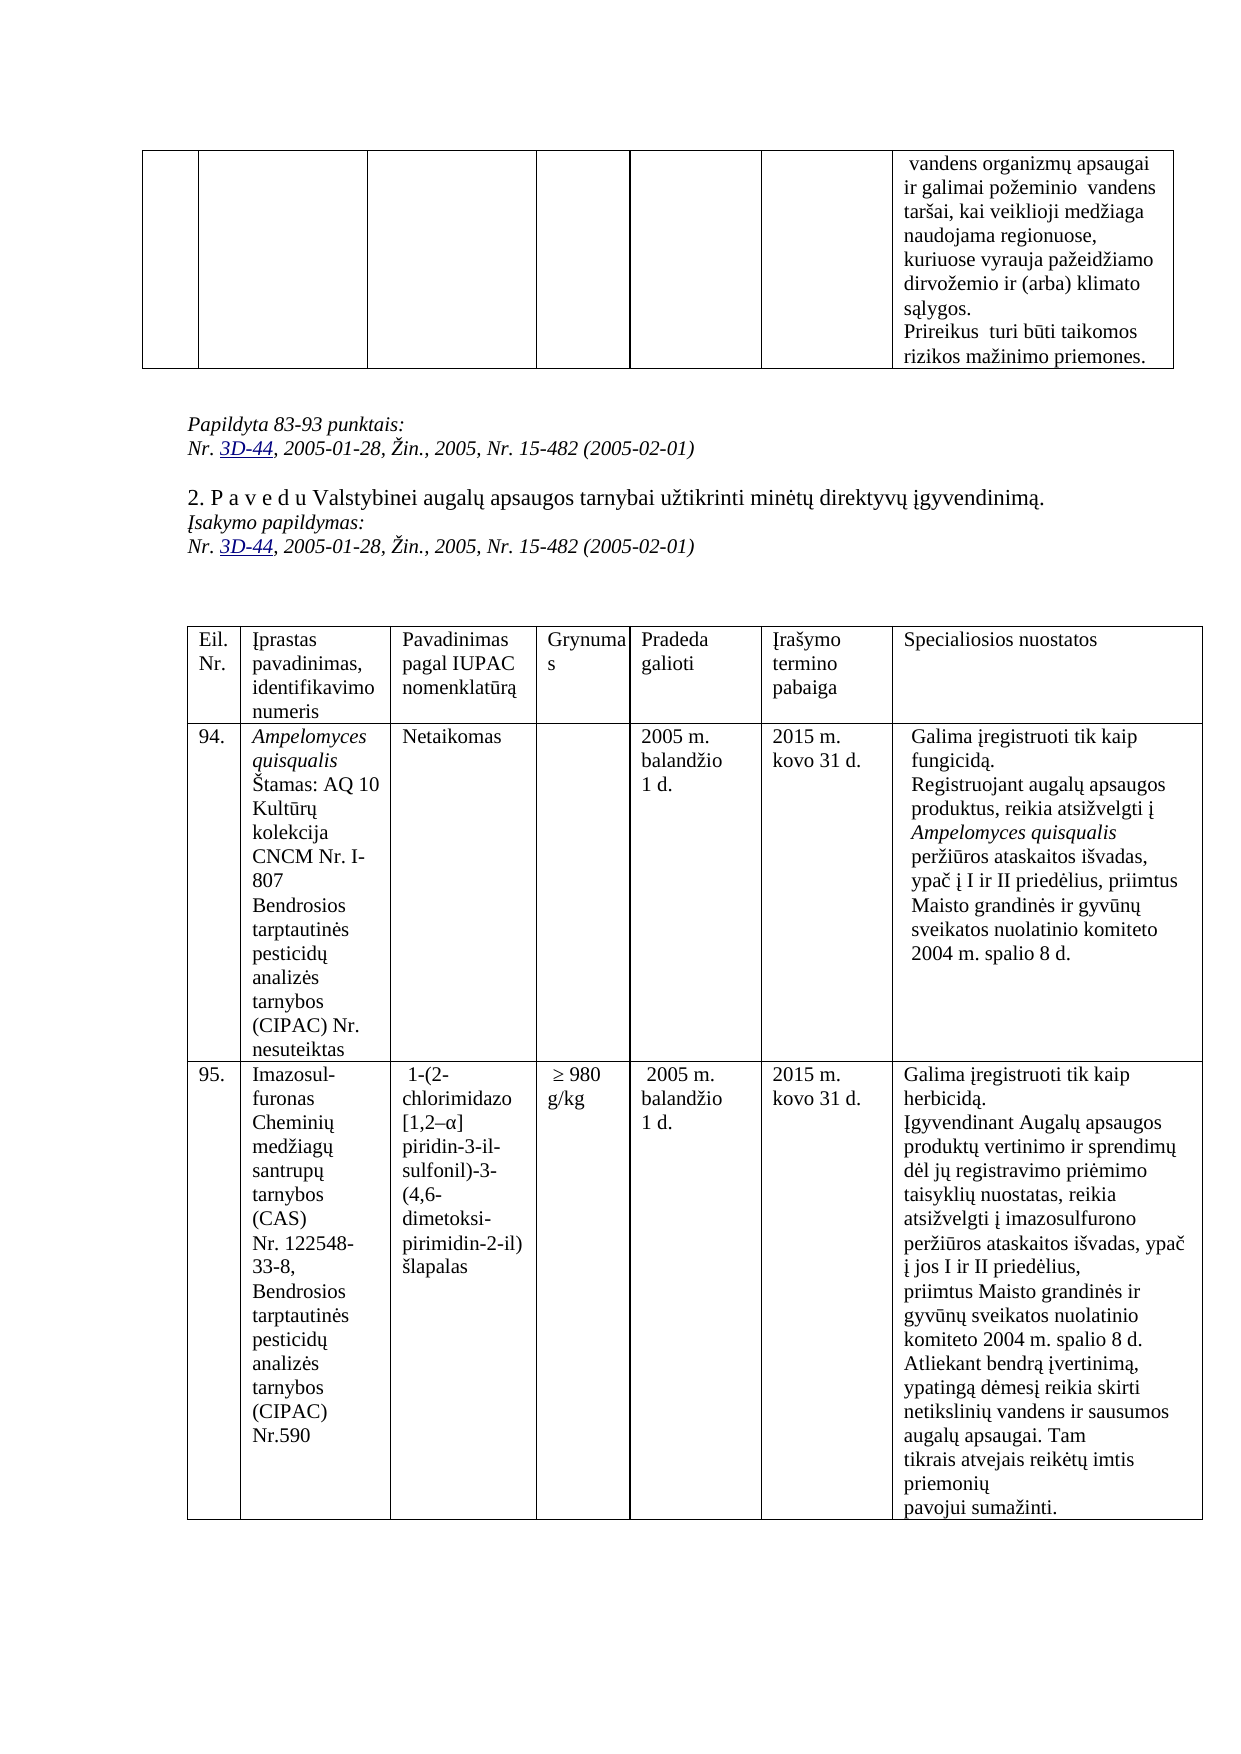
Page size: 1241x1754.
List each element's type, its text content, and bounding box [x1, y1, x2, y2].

text Papildyta 83-93 punktais: [187, 412, 1053, 436]
text Įsakymo papildymas: [187, 510, 1053, 534]
table_header Grynumas [537, 627, 629, 723]
table_cell [368, 151, 536, 368]
table_cell Galima įregistruoti tik kaip herbicidą. Įgyvendinant Augalų apsaugos produktų vertinimo ir sprendimų dėl jų registravimo priėmimo taisyklių nuostatas, reikia atsižvelgti į imazosulfurono peržiūros ataskaitos išvadas, ypač į jos I ir II priedėlius, priimtus Maisto grandinės ir gyvūnų sveikatos nuolatinio komiteto 2004 m. spalio 8 d. Atliekant bendrą įvertinimą, ypatingą dėmesį reikia skirti netikslinių vandens ir sausumos augalų apsaugai. Tam tikrais atvejais reikėtų imtis priemonių pavojui sumažinti. [893, 1062, 1202, 1519]
text 2. P a v e d u Valstybinei augalų apsaugos tarnybai užtikrinti minėtų direktyvų įgyvendinimą. [187, 484, 1069, 510]
table_cell [631, 151, 761, 368]
table_cell [537, 724, 629, 1061]
table_cell 94. [188, 724, 240, 1061]
table_cell Galima įregistruoti tik kaip fungicidą. Registruojant augalų apsaugos produktus, reikia atsižvelgti į Ampelomyces quisqualis peržiūros ataskaitos išvadas, ypač į I ir II priedėlius, priimtus Maisto grandinės ir gyvūnų sveikatos nuolatinio komiteto 2004 m. spalio 8 d. [893, 724, 1202, 1061]
table_cell 1-(2-chlorimidazo [1,2–α] piridin-3-il-sulfonil)-3- (4,6-dimetoksi-pirimidin-2-il) šlapalas [391, 1062, 536, 1519]
table_cell Imazosul- furonas Cheminių medžiagų santrupų tarnybos (CAS) Nr. 122548- 33-8, Bendrosios tarptautinės pesticidų analizės tarnybos (CIPAC) Nr.590 [241, 1062, 390, 1519]
text Nr. 3D-44, 2005-01-28, Žin., 2005, Nr. 15-482 (2005-02-01) [187, 534, 1053, 558]
table_header Specialiosios nuostatos [893, 627, 1202, 723]
table_cell vandens organizmų apsaugai ir galimai požeminio vandens taršai, kai veiklioji medžiaga naudojama regionuose, kuriuose vyrauja pažeidžiamo dirvožemio ir (arba) klimato sąlygos. Prireikus turi būti taikomos rizikos mažinimo priemones. [893, 151, 1173, 368]
table_cell 95. [188, 1062, 240, 1519]
text Nr. 3D-44, 2005-01-28, Žin., 2005, Nr. 15-482 (2005-02-01) [187, 436, 1053, 460]
table_cell [143, 151, 198, 368]
table_header Pavadinimas pagal IUPAC nomenklatūrą [391, 627, 536, 723]
table_header Pradeda galioti [631, 627, 761, 723]
table_cell 2005 m. balandžio 1 d. [631, 1062, 761, 1519]
table_cell [199, 151, 367, 368]
table_cell Netaikomas [391, 724, 536, 1061]
table_header Įprastas pavadinimas, identifikavimo numeris [241, 627, 390, 723]
table_cell [537, 151, 629, 368]
table_cell 2015 m. kovo 31 d. [762, 724, 892, 1061]
table_header Eil. Nr. [188, 627, 240, 723]
table_cell [762, 151, 892, 368]
table_cell 2015 m. kovo 31 d. [762, 1062, 892, 1519]
table_cell 2005 m. balandžio 1 d. [631, 724, 761, 1061]
table_cell ≥ 980 g/kg [537, 1062, 629, 1519]
table_cell Ampelomyces quisqualis Štamas: AQ 10 Kultūrų kolekcija CNCM Nr. I-807 Bendrosios tarptautinės pesticidų analizės tarnybos (CIPAC) Nr. nesuteiktas [241, 724, 390, 1061]
table_header Įrašymo termino pabaiga [762, 627, 892, 723]
